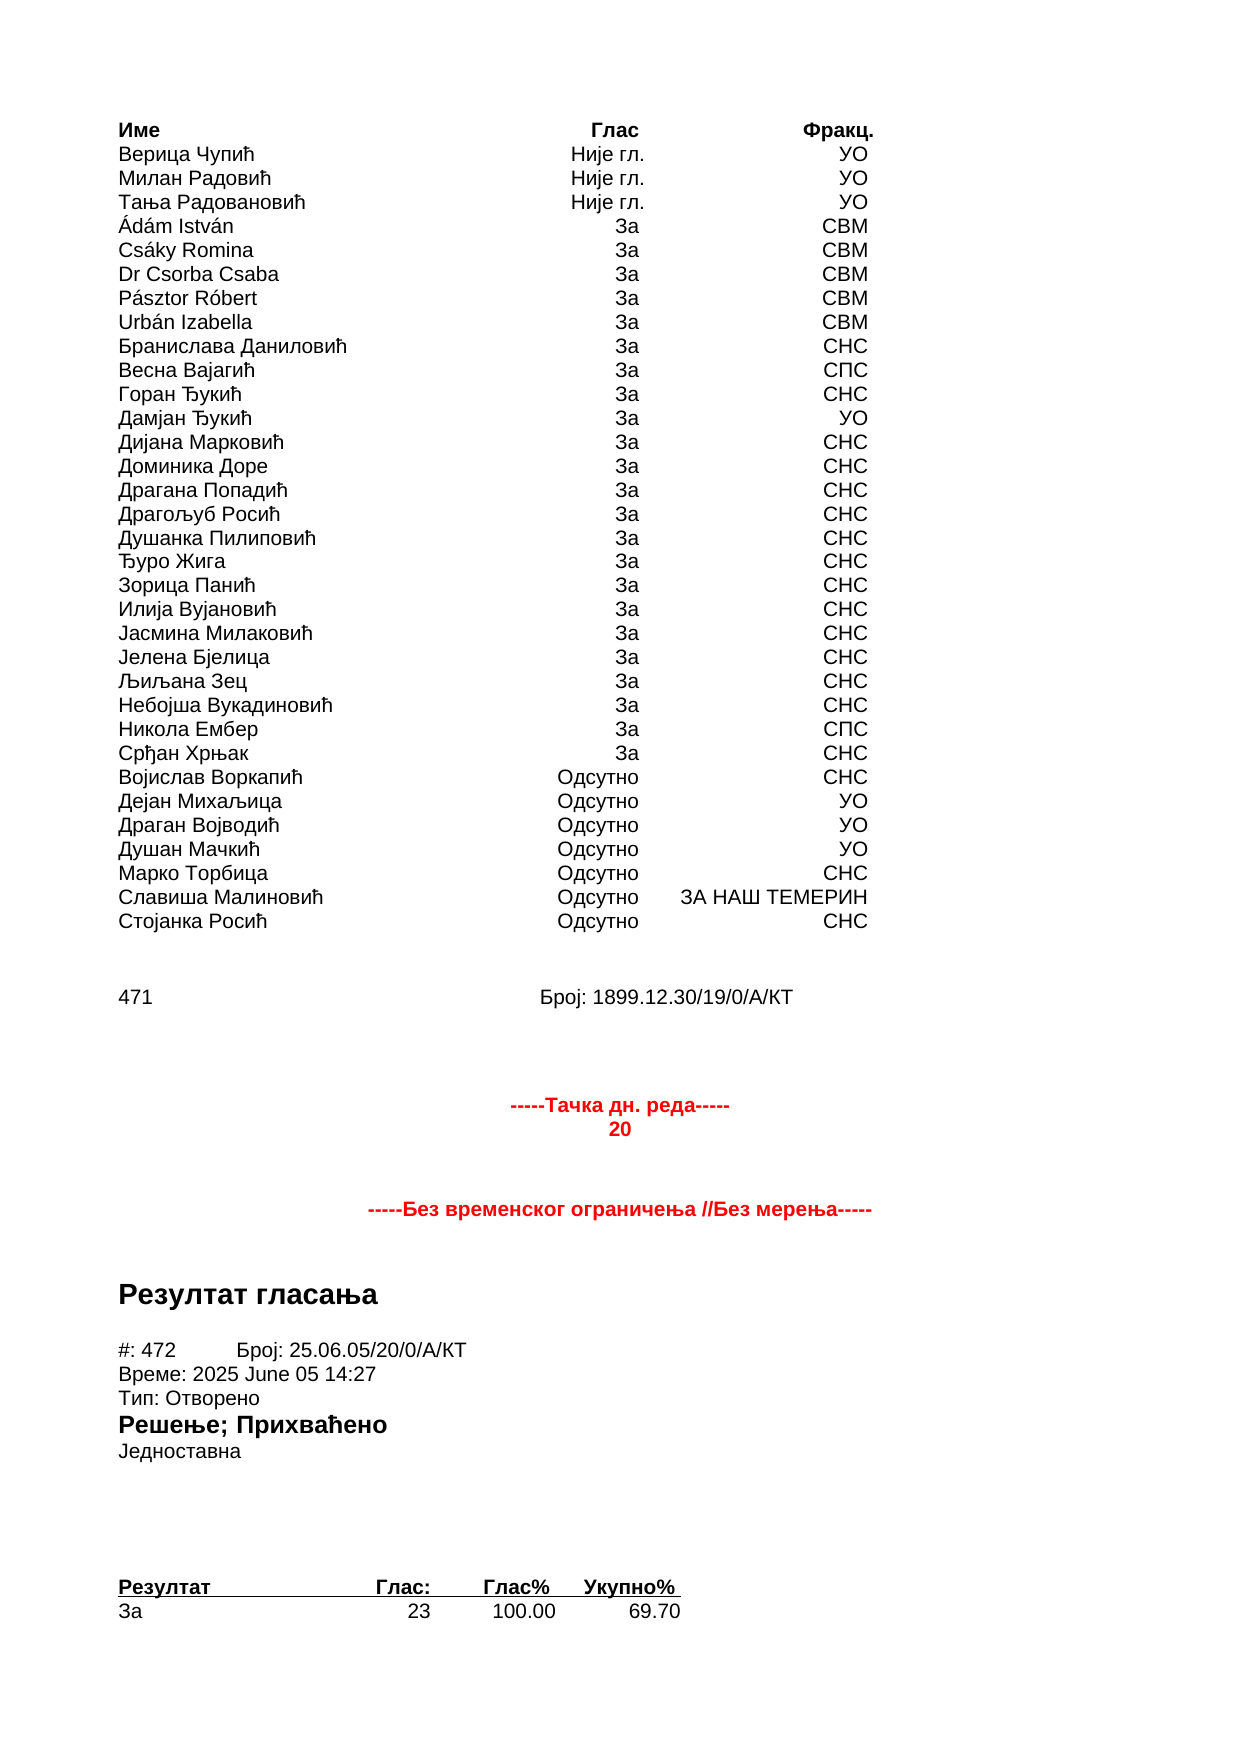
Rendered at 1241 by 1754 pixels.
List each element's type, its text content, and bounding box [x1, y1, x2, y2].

text Csáky Romina За СВМ [118, 238, 1122, 262]
text За 23 100.00 69.70 [118, 1599, 1122, 1623]
text Никола Ембер За СПС [118, 717, 1122, 741]
text Тип: Отворено [118, 1386, 1122, 1410]
text Стојанка Росић Одсутно СНС [118, 909, 1122, 933]
text Pásztor Róbert За СВМ [118, 286, 1122, 310]
text Дамјан Ђукић За УО [118, 406, 1122, 429]
text Илија Вујановић За СНС [118, 597, 1122, 621]
text Љиљана Зец За СНС [118, 669, 1122, 693]
text Ádám István За СВМ [118, 214, 1122, 238]
text Urbán Izabella За СВМ [118, 310, 1122, 334]
text Верица Чупић Није гл. УО [118, 142, 1122, 166]
text Dr Csorba Csaba За СВМ [118, 262, 1122, 286]
text -----Без временског ограничења //Без мерења----- [118, 1197, 1122, 1221]
text Тања Радовановић Није гл. УО [118, 190, 1122, 214]
text Драгана Попадић За СНС [118, 477, 1122, 501]
text Јелена Бјелица За СНС [118, 645, 1122, 669]
text Марко Торбица Одсутно СНС [118, 861, 1122, 885]
text Бранислава Даниловић За СНС [118, 334, 1122, 358]
text 20 [118, 1117, 1122, 1141]
text Време: 2025 June 05 14:27 [118, 1362, 1122, 1386]
text Драган Војводић Одсутно УО [118, 813, 1122, 837]
text Јасмина Милаковић За СНС [118, 621, 1122, 645]
text Дијана Марковић За СНС [118, 429, 1122, 453]
text Срђан Хрњак За СНС [118, 741, 1122, 765]
text Име Глас Фракц. [118, 118, 1122, 142]
text Зорица Панић За СНС [118, 573, 1122, 597]
text Доминика Доре За СНС [118, 453, 1122, 477]
text Весна Вајагић За СПС [118, 358, 1122, 382]
text Славиша Малиновић Одсутно ЗА НАШ ТЕМЕРИН [118, 885, 1122, 909]
text Једноставна [118, 1439, 1122, 1463]
text 471 Број: 1899.12.30/19/0/A/КТ [118, 985, 1122, 1009]
text Војислав Воркапић Одсутно СНС [118, 765, 1122, 789]
text Небојша Вукадиновић За СНС [118, 693, 1122, 717]
text Резултат гласања [118, 1277, 1122, 1310]
text Горан Ђукић За СНС [118, 382, 1122, 406]
text Дејан Михаљица Одсутно УО [118, 789, 1122, 813]
text -----Тачка дн. реда----- [118, 1093, 1122, 1117]
text Милан Радовић Није гл. УО [118, 166, 1122, 190]
text Решење; Прихваћено [118, 1410, 1122, 1439]
text Ђуро Жига За СНС [118, 549, 1122, 573]
text Резултат Глас: Глас% Укупно% [118, 1575, 1122, 1599]
text Драгољуб Росић За СНС [118, 501, 1122, 525]
text Душанка Пилиповић За СНС [118, 525, 1122, 549]
text Душан Мачкић Одсутно УО [118, 837, 1122, 861]
text #: 472 Број: 25.06.05/20/0/A/КТ [118, 1338, 1122, 1362]
